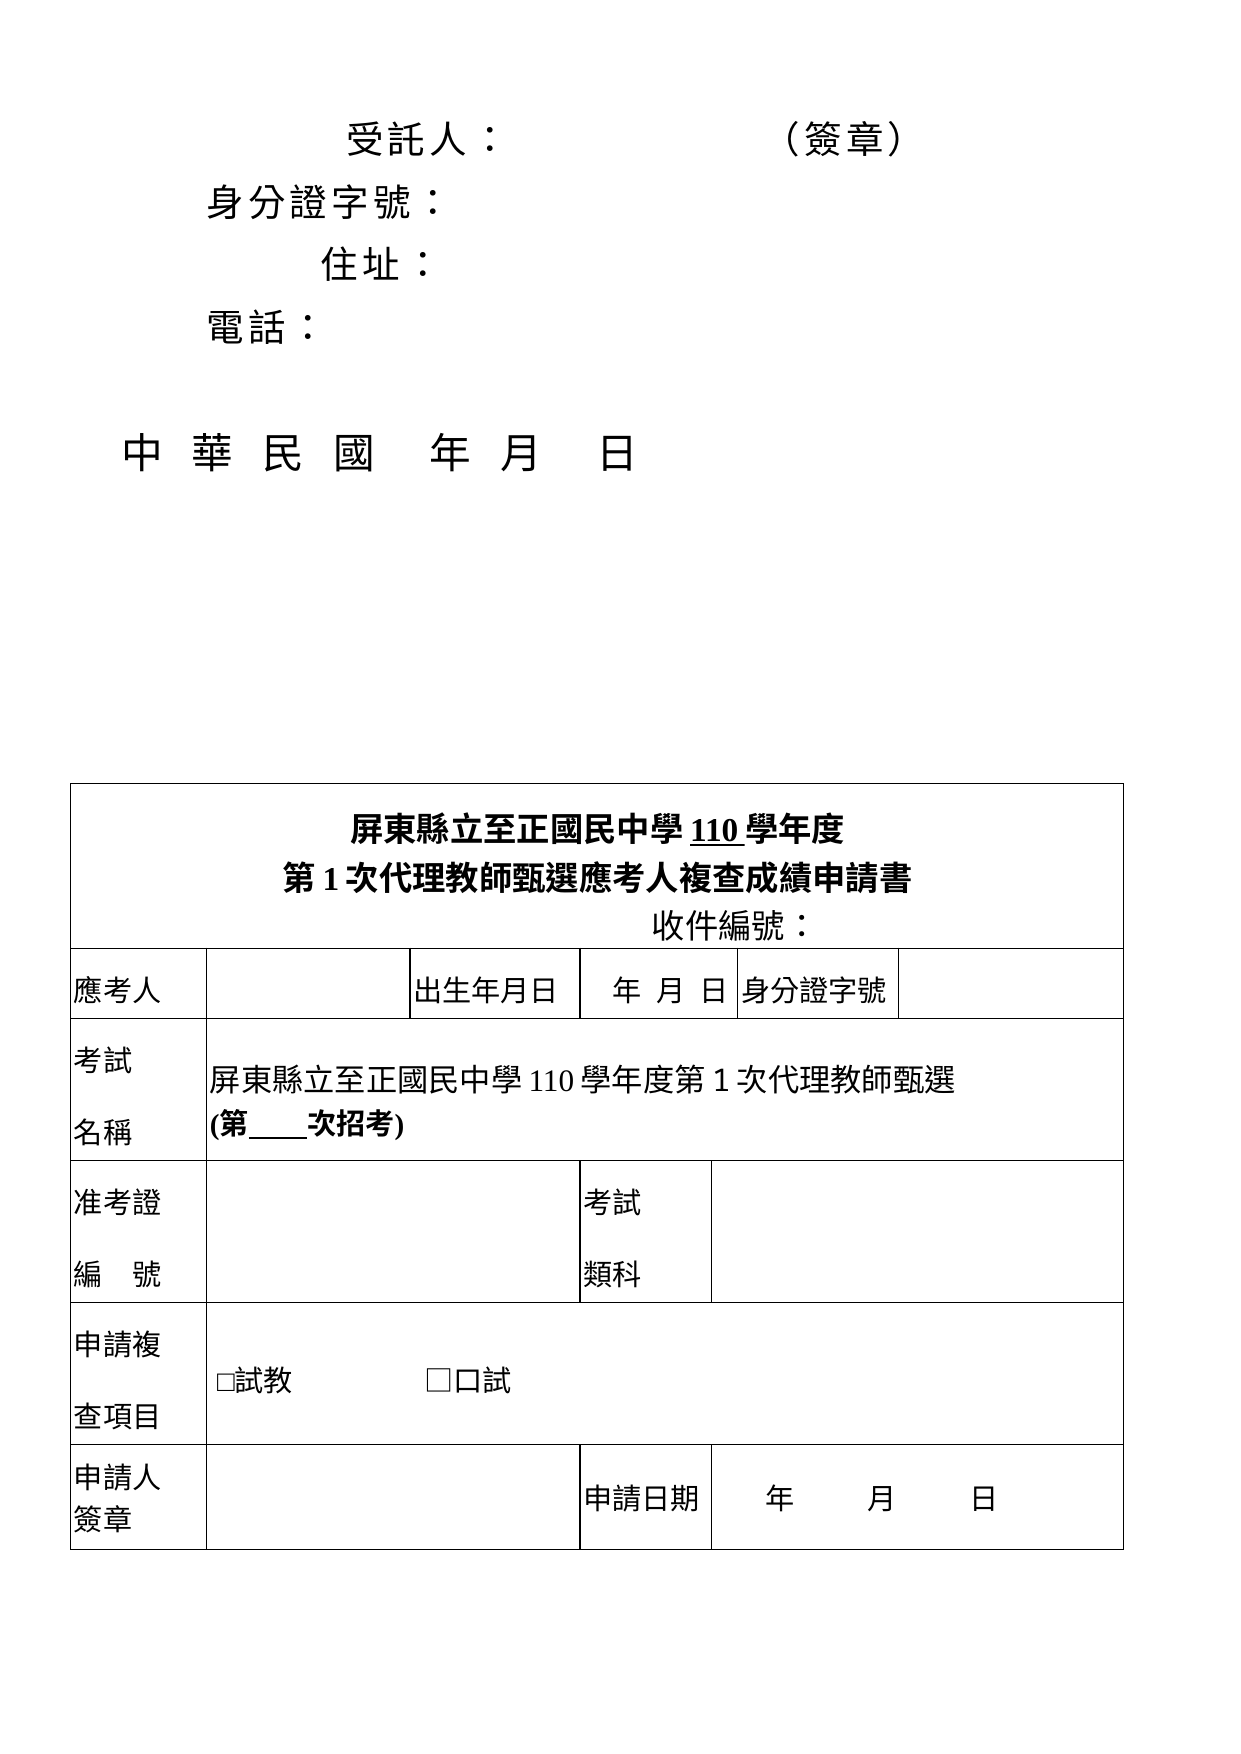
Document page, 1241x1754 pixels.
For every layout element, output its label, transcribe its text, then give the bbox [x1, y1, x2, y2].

text 住址： [71, 221, 1169, 283]
table_cell 年 月 日 [712, 1445, 1123, 1548]
table_cell 應考人 [71, 949, 206, 1018]
table_cell [207, 1161, 579, 1302]
table_cell 屏東縣立至正國民中學110學年度第1次代理教師甄選 (第 次招考) [207, 1019, 1123, 1160]
text 中 華 民 國 年 月 日 [71, 408, 1169, 471]
table_cell 申請日期 [581, 1445, 711, 1548]
table_cell [207, 1445, 579, 1548]
table_cell 准考證 編 號 [71, 1161, 206, 1302]
table_cell 出生年月日 [411, 949, 579, 1018]
table_cell □試教 □口試 [207, 1303, 1123, 1444]
table_cell [207, 949, 409, 1018]
table_cell 年 月 日 [581, 949, 737, 1018]
table_cell [712, 1161, 1123, 1302]
table_cell [899, 949, 1123, 1018]
table_cell 考試 類科 [581, 1161, 711, 1302]
table_cell 考試 名稱 [71, 1019, 206, 1160]
table_header 屏東縣立至正國民中學110學年度 第1次代理教師甄選應考人複查成績申請書 收件編號： [71, 784, 1123, 948]
text 受託人： （簽章） [346, 96, 1169, 158]
table_cell 申請人 簽章 [71, 1445, 206, 1548]
text 身分證字號： [71, 158, 1169, 221]
table_cell 申請複 查項目 [71, 1303, 206, 1444]
table_cell 身分證字號 [738, 949, 898, 1018]
text 電話： [71, 283, 1169, 346]
